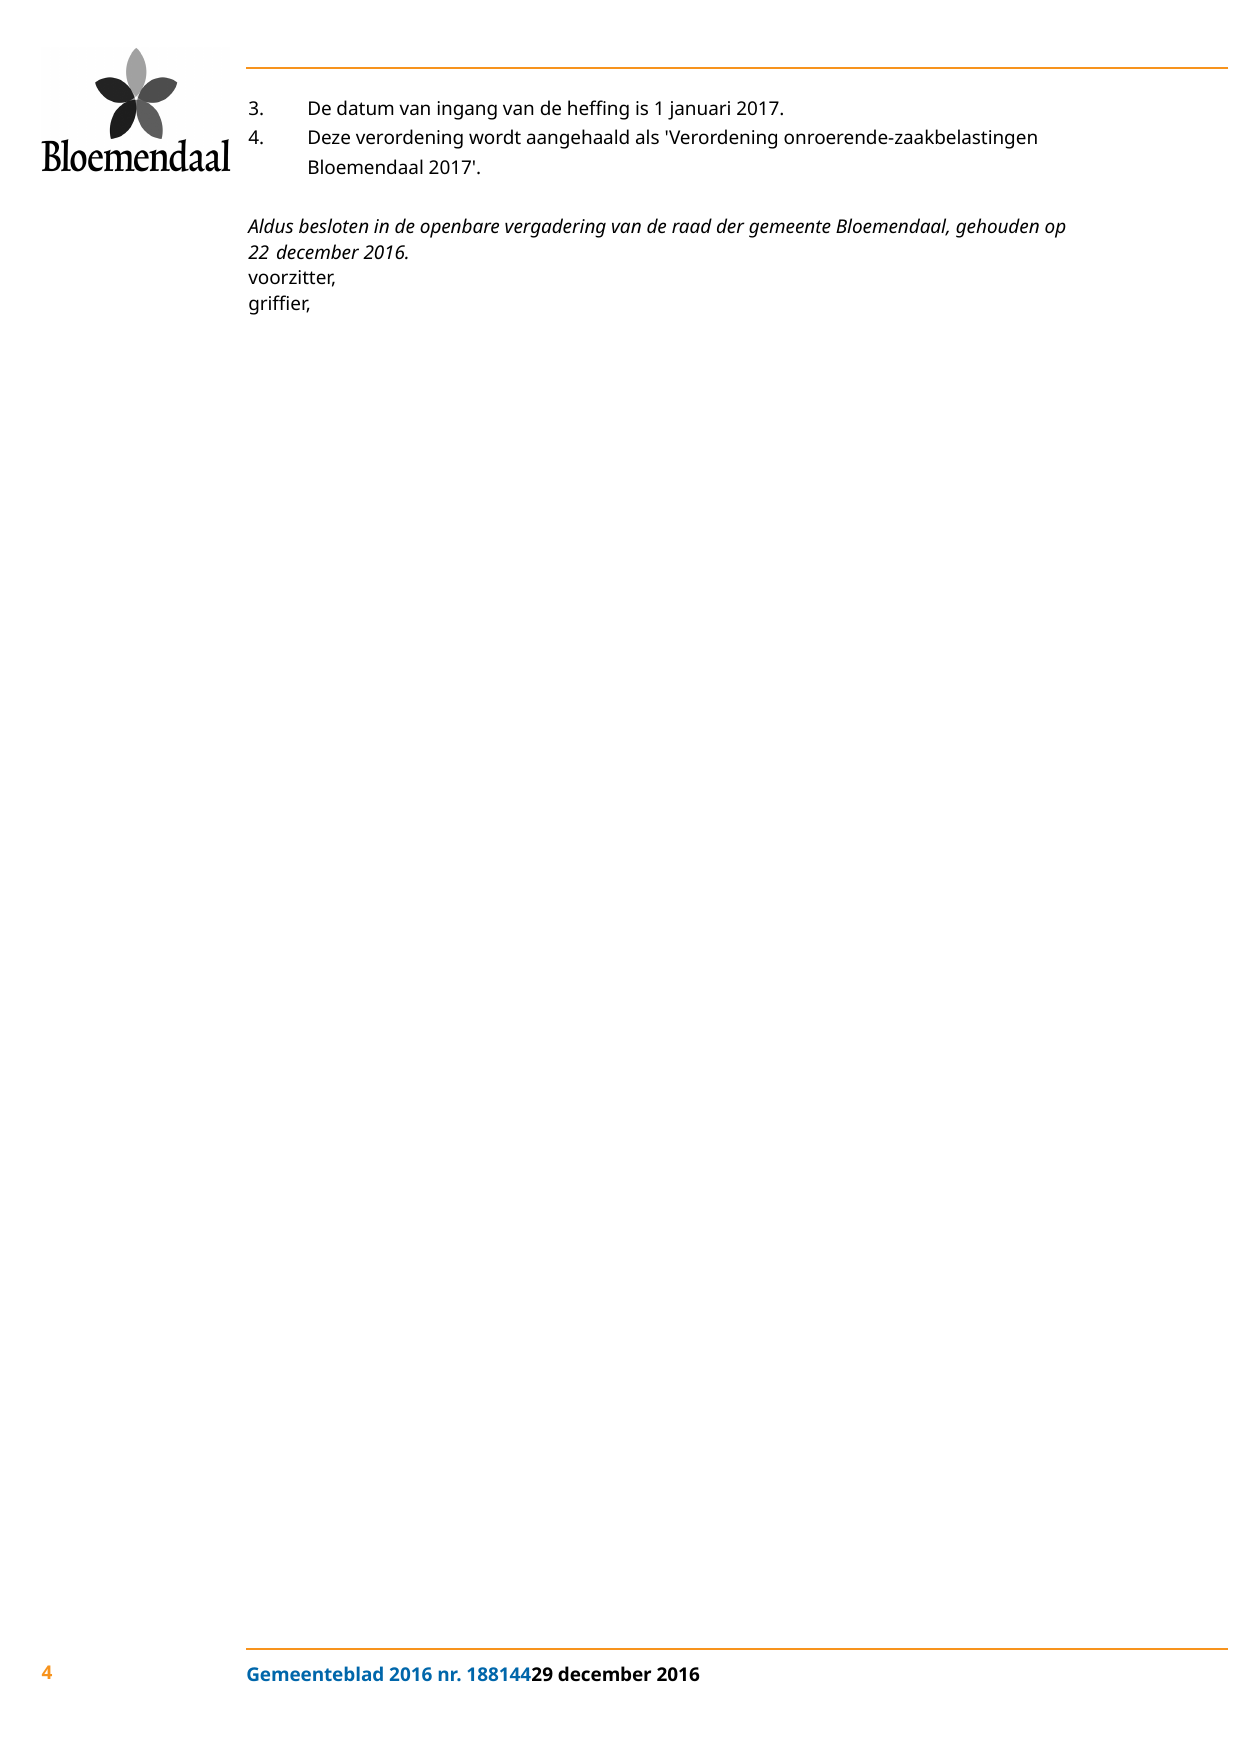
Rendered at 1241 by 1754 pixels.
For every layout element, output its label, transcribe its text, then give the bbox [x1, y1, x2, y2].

text griffier, [248, 290, 1152, 316]
list Deze verordening wordt aangehaald als 'Verordening onroerende-zaakbelastingen Bloemendaal 2017'. [248, 124, 1152, 180]
picture [41, 47, 231, 172]
text voorzitter, [248, 264, 1152, 290]
list De datum van ingang van de heffing is 1 januari 2017. [248, 95, 1152, 121]
text Aldus besloten in de openbare vergadering van de raad der gemeente Bloemendaal, gehouden op 22 december 2016. [248, 213, 1152, 264]
